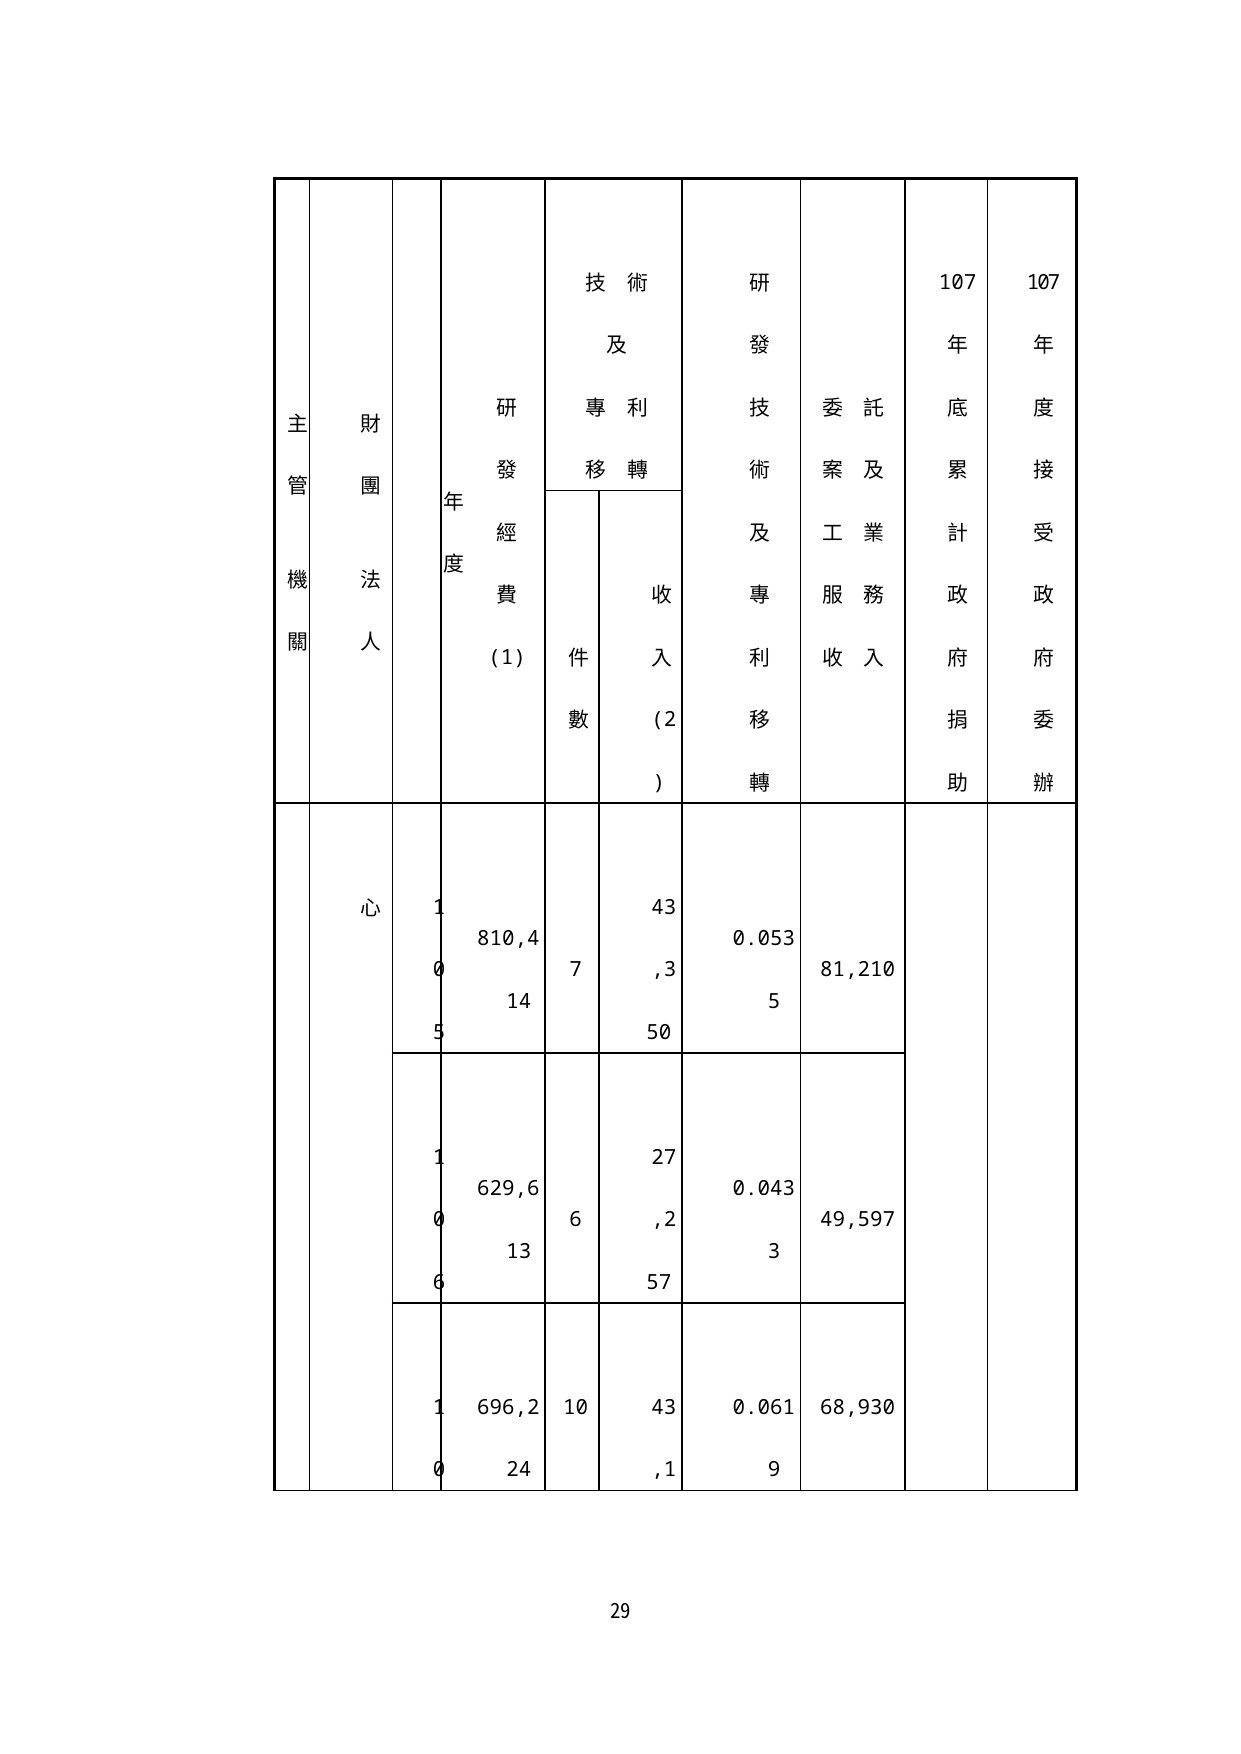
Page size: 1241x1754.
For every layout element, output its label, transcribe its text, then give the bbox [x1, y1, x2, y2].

table_cell 696,224 [442, 1304, 544, 1490]
table_cell 629,613 [442, 1054, 544, 1302]
table_cell 7 [546, 804, 598, 1052]
table_cell 0.0535 [683, 804, 800, 1052]
table_cell 收入(2) [600, 491, 681, 802]
table_header 委託案及工業服務收入 [801, 180, 904, 802]
table_cell [988, 804, 1075, 1490]
table_header 107年底累計政府捐助基金比率(%) [906, 180, 987, 802]
table_cell [276, 804, 309, 1490]
table_header 研發技術及專利移轉收入比(2)/(1) [683, 180, 800, 802]
table_header 技術及 專利移轉 [546, 180, 681, 490]
table_cell 68,930 [801, 1304, 904, 1490]
table_cell [906, 804, 987, 1490]
table_header 研發經費(1) [442, 180, 544, 802]
table_cell 43,350 [600, 804, 681, 1052]
table_cell 27,257 [600, 1054, 681, 1302]
table_cell 0.0433 [683, 1054, 800, 1302]
table_cell 49,597 [801, 1054, 904, 1302]
table_cell 件數 [546, 491, 598, 802]
table_cell 43,1 [600, 1304, 681, 1490]
table_cell 105 [393, 804, 440, 1052]
table_header 財團 法人 [310, 180, 392, 802]
table_cell 81,210 [801, 804, 904, 1052]
table_header 年度 [393, 180, 440, 802]
table_cell 0.0619 [683, 1304, 800, 1490]
table_header 107年度接受政府委辦補助比率(%) [988, 180, 1075, 802]
table_header 主管 機關 [276, 180, 309, 802]
table_cell 810,414 [442, 804, 544, 1052]
table_cell 106 [393, 1054, 440, 1302]
table_cell 107 [393, 1304, 440, 1490]
table_cell 6 [546, 1054, 598, 1302]
table_cell 心 [310, 804, 392, 1490]
table_cell 10 [546, 1304, 598, 1490]
